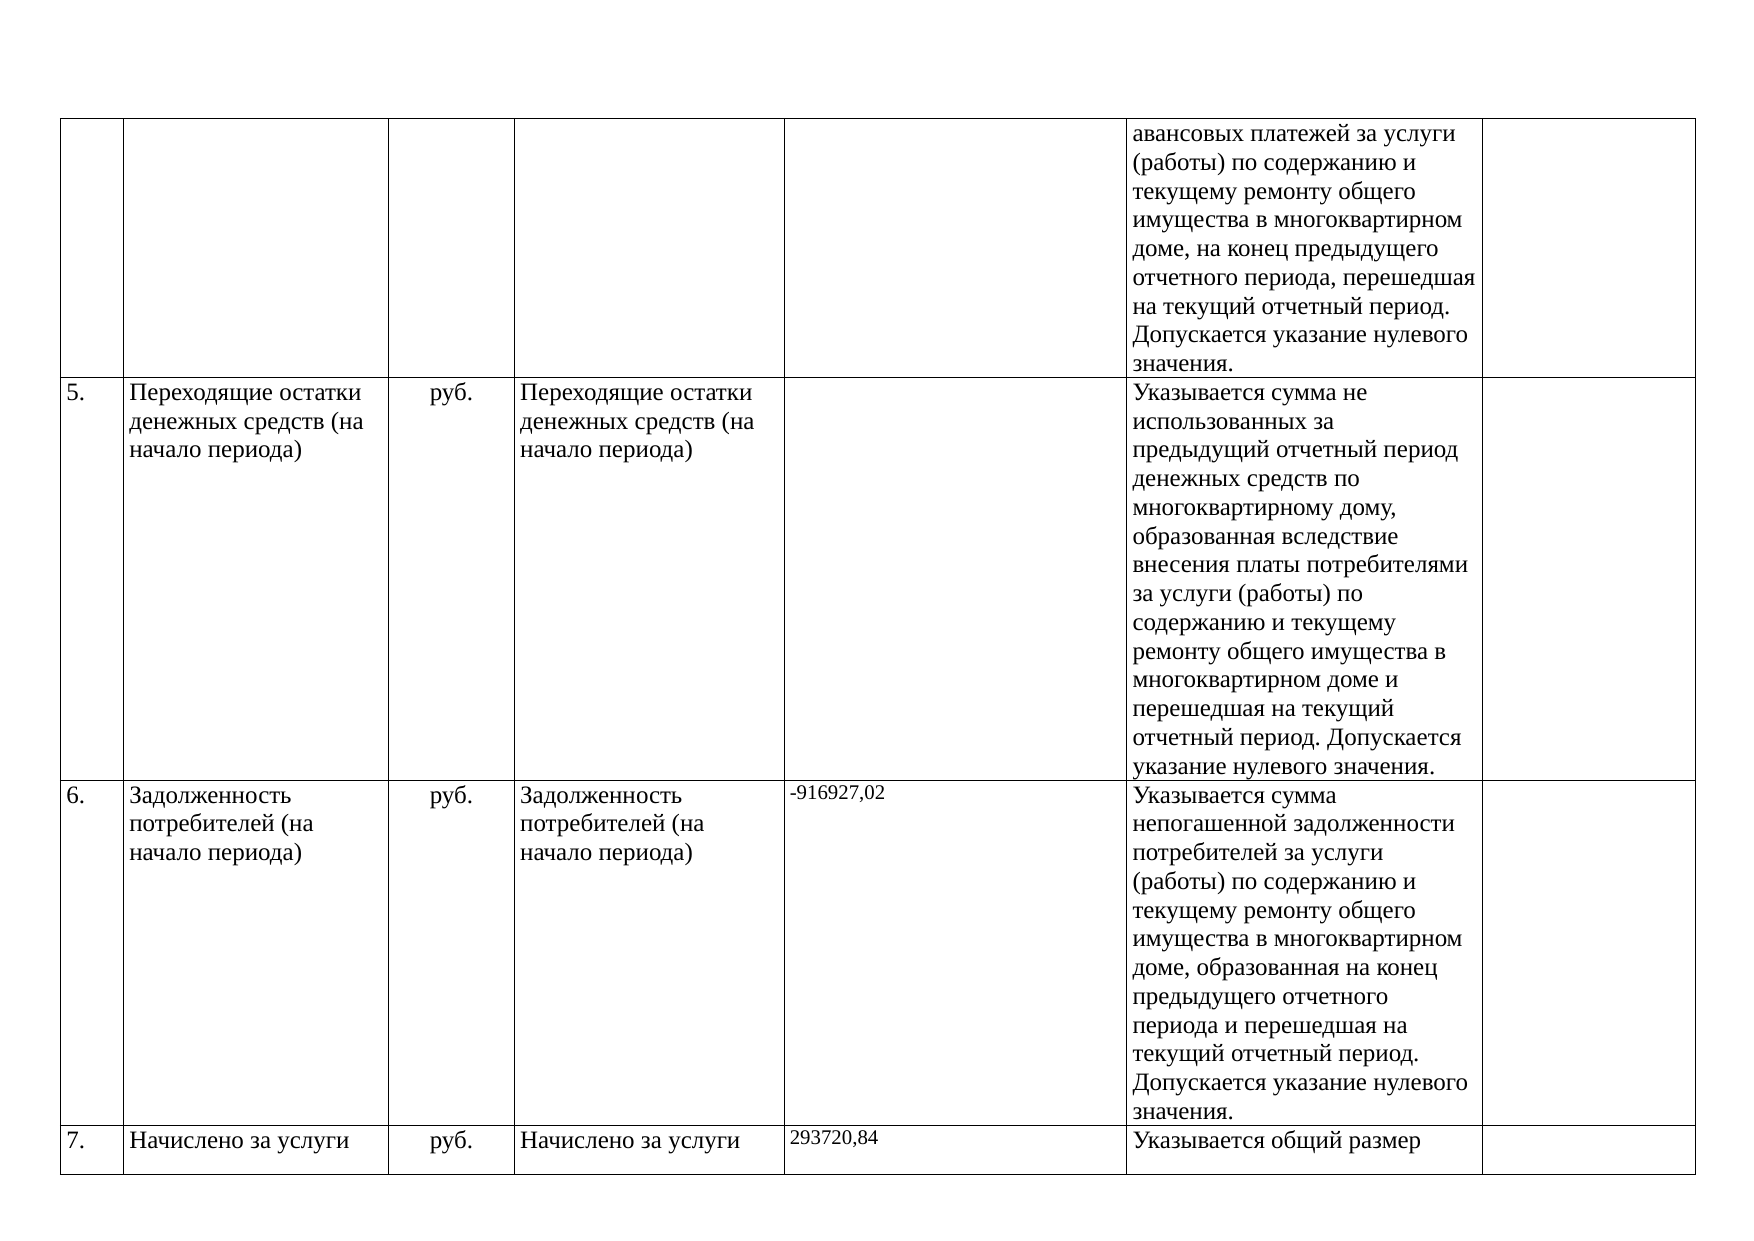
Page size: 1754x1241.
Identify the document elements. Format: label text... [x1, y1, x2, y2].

table_cell 6. [61, 781, 123, 1125]
table_cell Переходящие остатки денежных средств (на начало периода) [515, 378, 784, 779]
table_cell Переходящие остатки денежных средств (на начало периода) [124, 378, 388, 779]
table_cell [515, 119, 784, 377]
table_cell Начислено за услуги [124, 1126, 388, 1174]
table_cell 293720,84 [785, 1126, 1126, 1174]
table_cell Указывается общий размер [1127, 1126, 1482, 1174]
table_cell Задолженность потребителей (на начало периода) [515, 781, 784, 1125]
table_cell [1483, 781, 1695, 1125]
table_cell 5. [61, 378, 123, 779]
table_cell [389, 119, 514, 377]
table_cell [1483, 119, 1695, 377]
table_cell [61, 119, 123, 377]
table_cell [785, 119, 1126, 377]
table_cell руб. [389, 1126, 514, 1174]
table_cell авансовых платежей за услуги (работы) по содержанию и текущему ремонту общего имущества в многоквартирном доме, на конец предыдущего отчетного периода, перешедшая на текущий отчетный период. Допускается указание нулевого значения. [1127, 119, 1482, 377]
table_cell Указывается сумма непогашенной задолженности потребителей за услуги (работы) по содержанию и текущему ремонту общего имущества в многоквартирном доме, образованная на конец предыдущего отчетного периода и перешедшая на текущий отчетный период. Допускается указание нулевого значения. [1127, 781, 1482, 1125]
table_cell Задолженность потребителей (на начало периода) [124, 781, 388, 1125]
table_cell [1483, 378, 1695, 779]
table_cell [124, 119, 388, 377]
table_cell руб. [389, 781, 514, 1125]
table_cell 7. [61, 1126, 123, 1174]
table_cell Указывается сумма не использованных за предыдущий отчетный период денежных средств по многоквартирному дому, образованная вследствие внесения платы потребителями за услуги (работы) по содержанию и текущему ремонту общего имущества в многоквартирном доме и перешедшая на текущий отчетный период. Допускается указание нулевого значения. [1127, 378, 1482, 779]
table_cell Начислено за услуги [515, 1126, 784, 1174]
table_cell руб. [389, 378, 514, 779]
table_cell [1483, 1126, 1695, 1174]
table_cell [785, 378, 1126, 779]
table_cell -916927,02 [785, 781, 1126, 1125]
